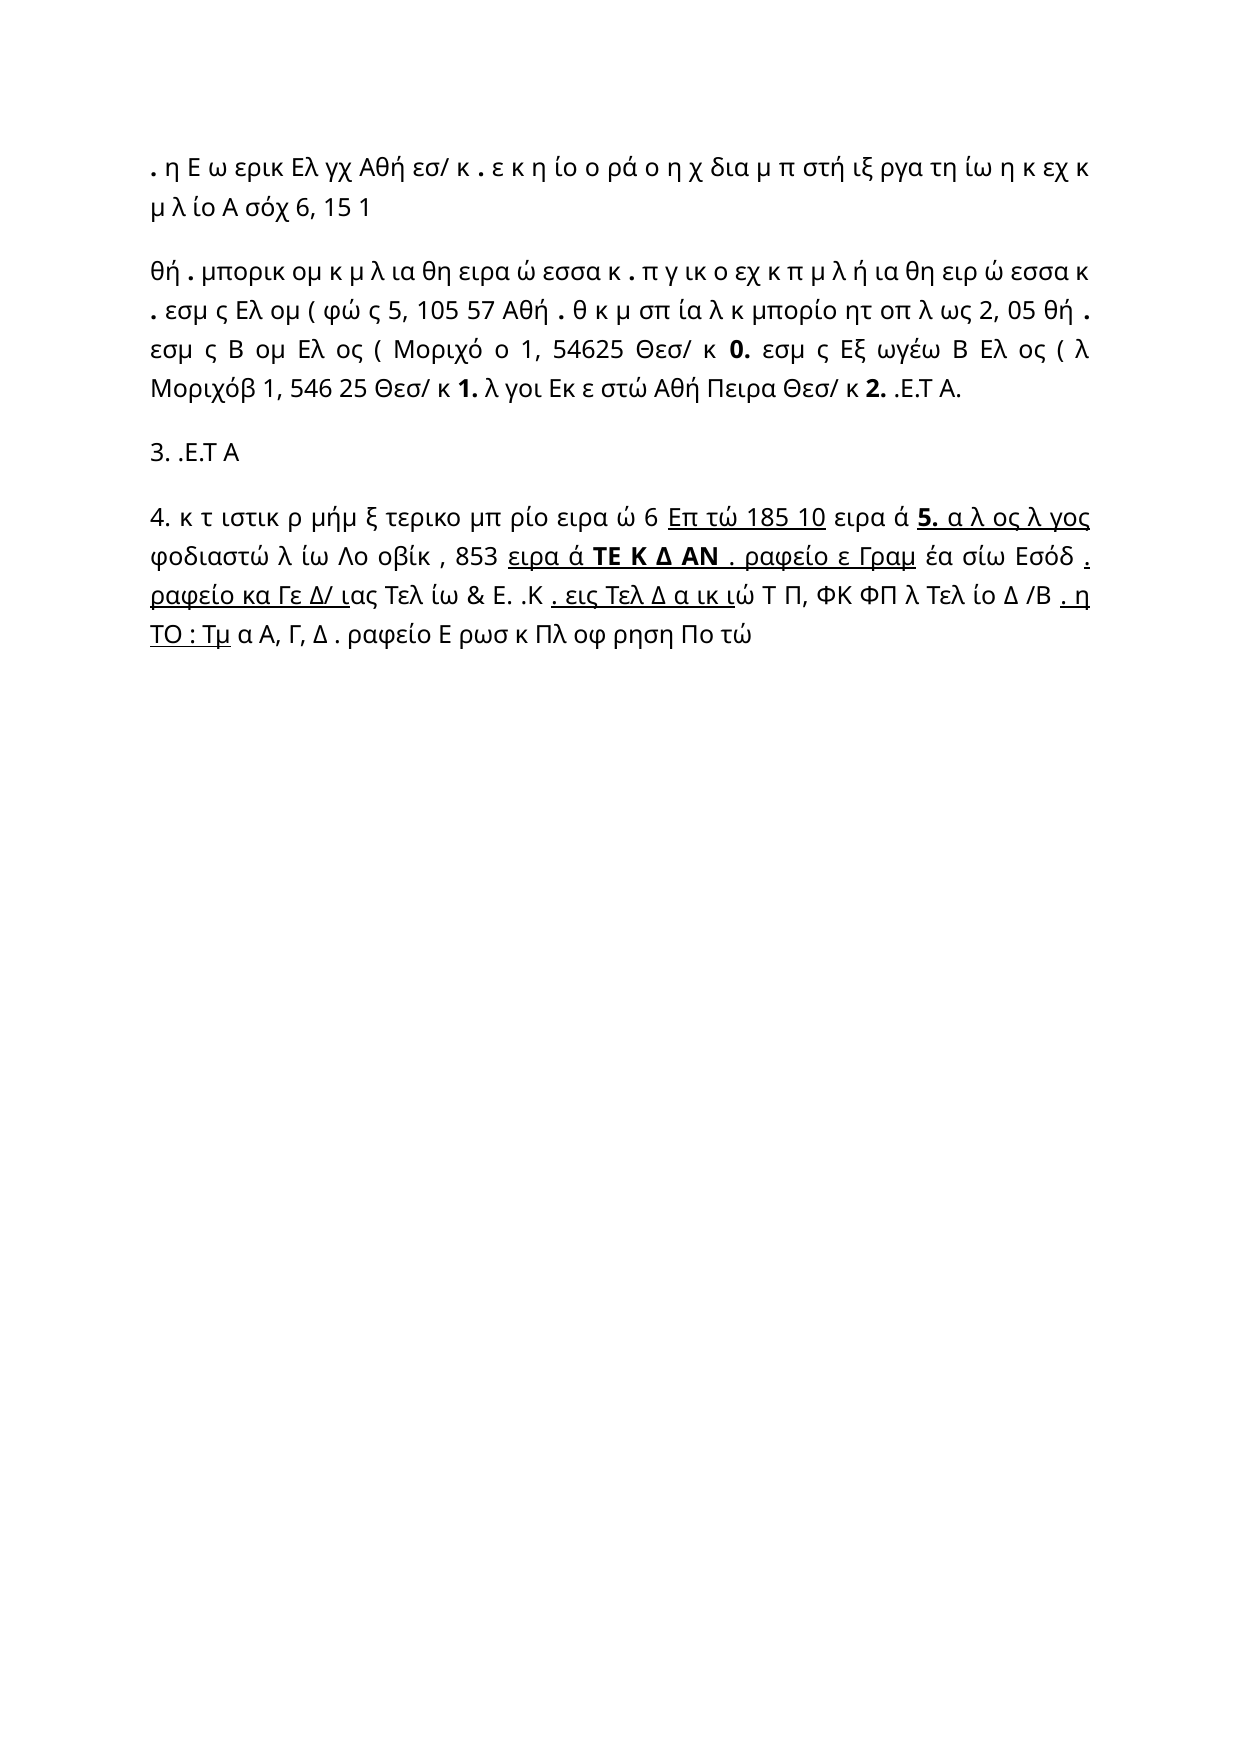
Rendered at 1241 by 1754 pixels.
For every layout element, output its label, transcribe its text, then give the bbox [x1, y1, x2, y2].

text θή . μπορικ ομ κ μ λ ια θη ειρα ώ εσσα κ . π γ ικ ο εχ κ π μ λ ή ια θη ειρ ώ εσσα κ . εσμ ς Ελ ομ ( φώ ς 5, 105 57 Αθή . θ κ μ σπ ία λ κ μπορίο ητ οπ λ ως 2, 05 θή . εσμ ς Β ομ Ελ ος ( Μοριχό ο 1, 54625 Θεσ/ κ 0. εσμ ς Εξ ωγέω Β Ελ ος ( λ Μοριχόβ 1, 546 25 Θεσ/ κ 1. λ γοι Εκ ε στώ Αθή Πειρα Θεσ/ κ 2. .Ε.Τ Α. [150, 253, 1090, 405]
text 4. κ τ ιστικ ρ μήμ ξ τερικο μπ ρίο ειρα ώ 6 Επ τώ 185 10 ειρα ά 5. α λ ος λ γος φοδιαστώ λ ίω Λο οβίκ , 853 ειρα ά ΤΕ Κ Δ ΑΝ . ραφείο ε Γραμ έα σίω Εσόδ . ραφείο κα Γε Δ/ ιας Τελ ίω & Ε. .Κ . εις Τελ Δ α ικ ιώ Τ Π, ΦΚ ΦΠ λ Τελ ίο Δ /Β . η ΤΟ : Τμ α Α, Γ, Δ . ραφείο Ε ρωσ κ Πλ οφ ρηση Πο τώ [150, 499, 1090, 651]
text 3. .Ε.Τ Α [150, 435, 1090, 469]
text . η Ε ω ερικ Ελ γχ Αθή εσ/ κ . ε κ η ίο ο ρά ο η χ δια μ π στή ιξ ργα τη ίω η κ εχ κ μ λ ίο Α σόχ 6, 15 1 [150, 150, 1090, 223]
